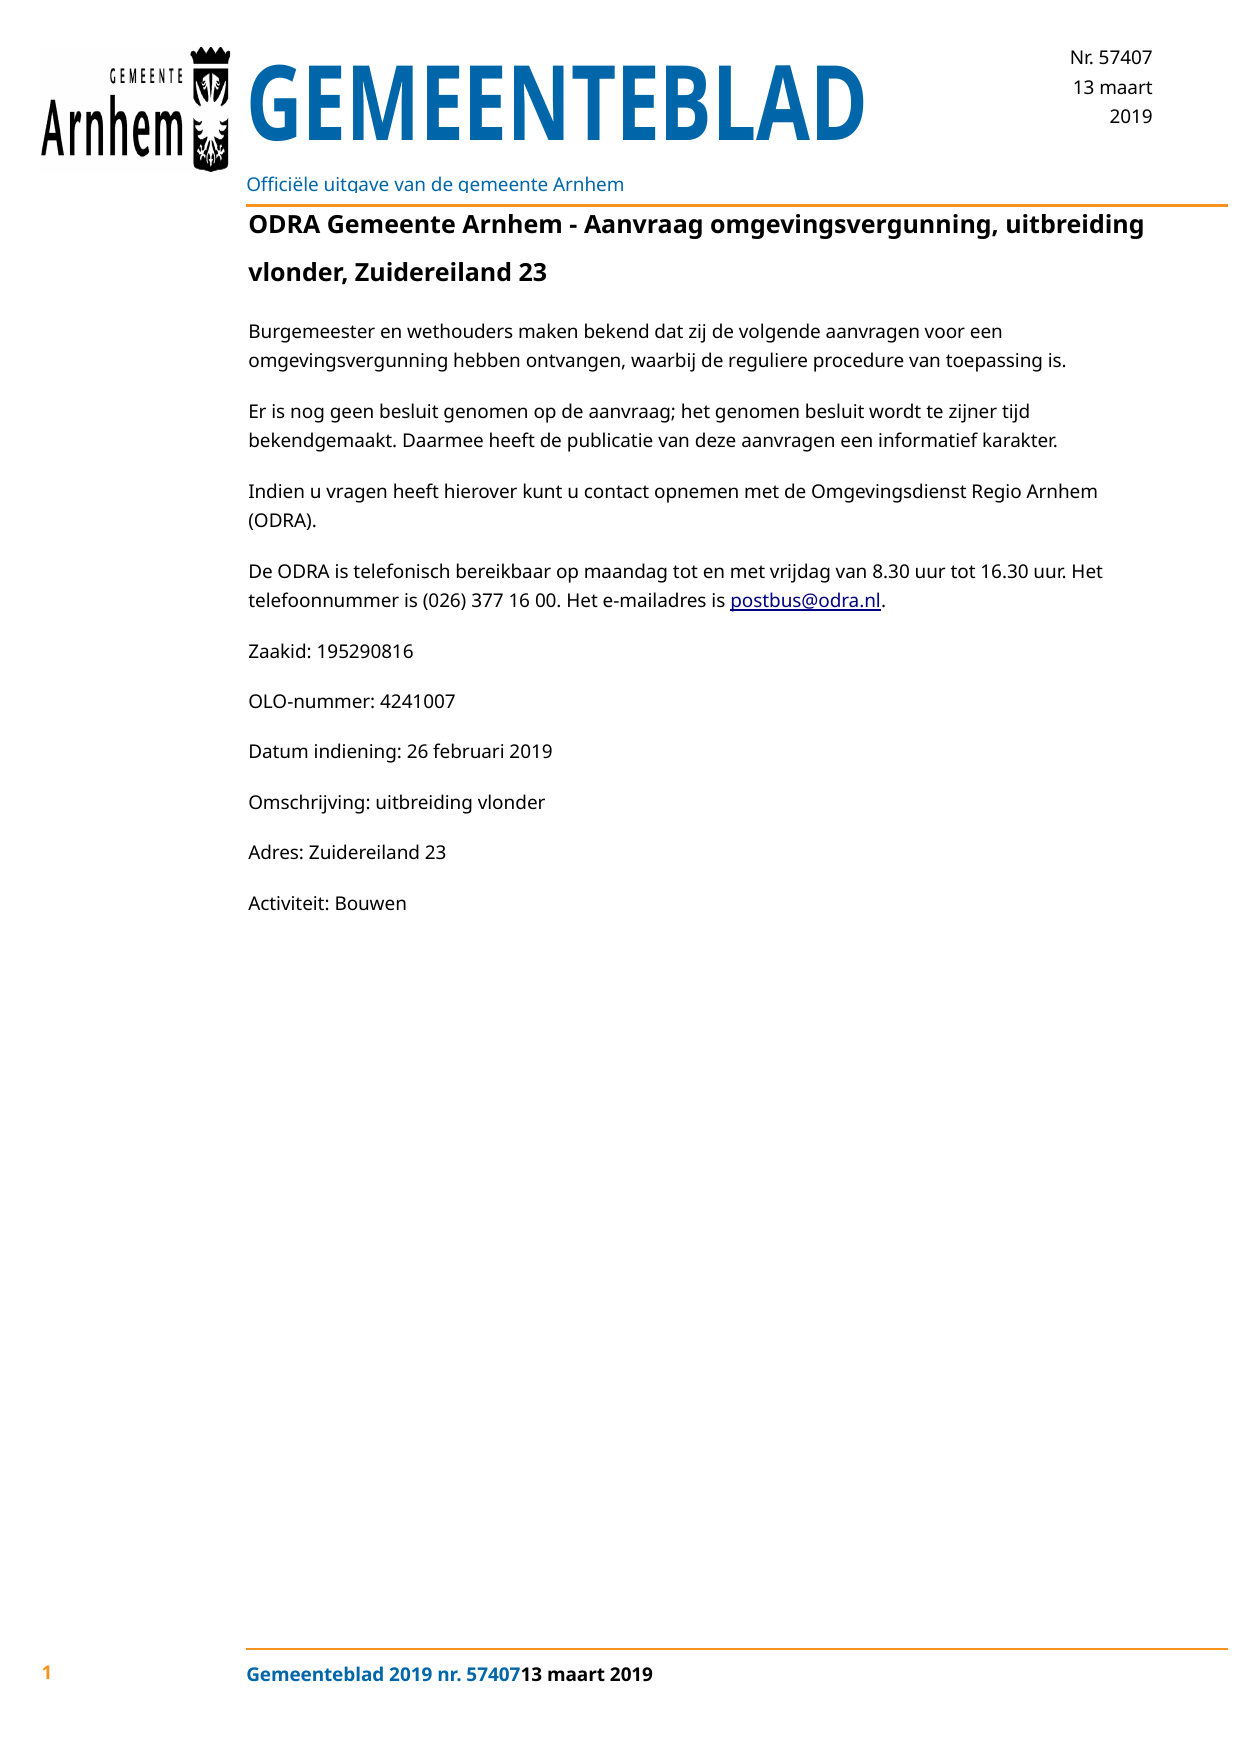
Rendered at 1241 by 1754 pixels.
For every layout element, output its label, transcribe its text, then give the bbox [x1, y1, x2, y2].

text ODRA Gemeente Arnhem - Aanvraag omgevingsvergunning, uitbreiding vlonder, Zuidereiland 23 [248, 207, 1152, 288]
text Er is nog geen besluit genomen op de aanvraag; het genomen besluit wordt te zijner tijd bekendgemaakt. Daarmee heeft de publicatie van deze aanvragen een informatief karakter. [248, 398, 1152, 453]
picture [41, 47, 231, 172]
text Zaakid: 195290816 [248, 638, 1152, 664]
text Activiteit: Bouwen [248, 890, 1152, 916]
text Indien u vragen heeft hierover kunt u contact opnemen met de Omgevingsdienst Regio Arnhem (ODRA). [248, 478, 1152, 533]
text OLO-nummer: 4241007 [248, 688, 1152, 714]
text Burgemeester en wethouders maken bekend dat zij de volgende aanvragen voor een omgevingsvergunning hebben ontvangen, waarbij de reguliere procedure van toepassing is. [248, 318, 1152, 373]
text De ODRA is telefonisch bereikbaar op maandag tot en met vrijdag van 8.30 uur tot 16.30 uur. Het telefoonnummer is (026) 377 16 00. Het e-mailadres is postbus@odra.nl. [248, 558, 1152, 613]
text Datum indiening: 26 februari 2019 [248, 739, 1152, 764]
text Omschrijving: uitbreiding vlonder [248, 789, 1152, 815]
text Adres: Zuidereiland 23 [248, 839, 1152, 865]
